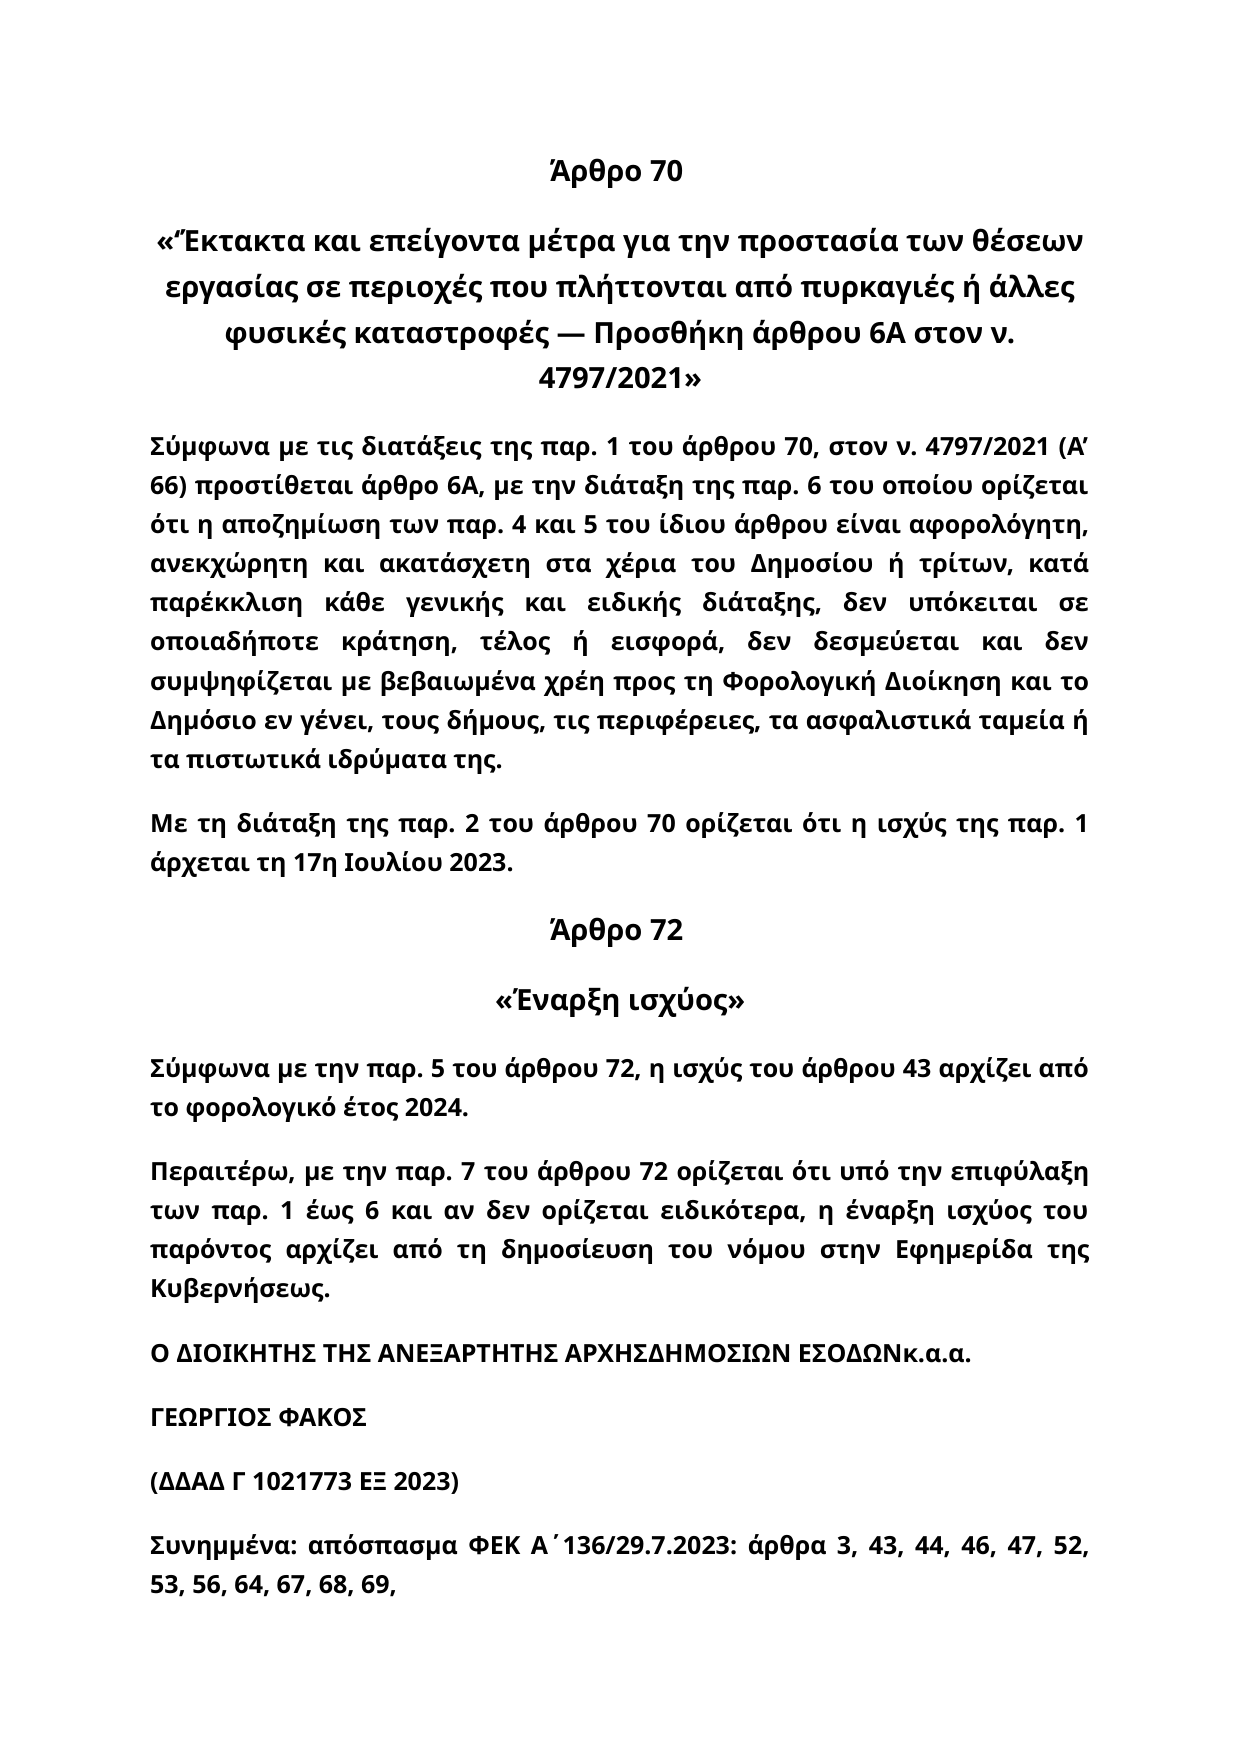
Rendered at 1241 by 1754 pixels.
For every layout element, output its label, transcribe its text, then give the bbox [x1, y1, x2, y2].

text Περαιτέρω, με την παρ. 7 του άρθρου 72 ορίζεται ότι υπό την επιφύλαξη των παρ. 1 έως 6 και αν δεν ορίζεται ειδικότερα, η έναρξη ισχύος του παρόντος αρχίζει από τη δημοσίευση του νόμου στην Εφημερίδα της Κυβερνήσεως. [150, 1153, 1090, 1305]
subtitle «Έναρξη ισχύος» [150, 979, 1090, 1019]
text Ο ΔΙΟΙΚΗΤΗΣ ΤΗΣ ΑΝΕΞΑΡΤΗΤΗΣ ΑΡΧΗΣΔΗΜΟΣΙΩΝ ΕΣΟΔΩΝκ.α.α. [150, 1335, 1090, 1369]
text Με τη διάταξη της παρ. 2 του άρθρου 70 ορίζεται ότι η ισχύς της παρ. 1 άρχεται τη 17η Ιουλίου 2023. [150, 806, 1090, 879]
text Σύμφωνα με την παρ. 5 του άρθρου 72, η ισχύς του άρθρου 43 αρχίζει από το φορολογικό έτος 2024. [150, 1050, 1090, 1123]
text Σύμφωνα με τις διατάξεις της παρ. 1 του άρθρου 70, στον ν. 4797/2021 (Α’ 66) προστίθεται άρθρο 6Α, με την διάταξη της παρ. 6 του οποίου ορίζεται ότι η αποζημίωση των παρ. 4 και 5 του ίδιου άρθρου είναι αφορολόγητη, ανεκχώρητη και ακατάσχετη στα χέρια του Δημοσίου ή τρίτων, κατά παρέκκλιση κάθε γενικής και ειδικής διάταξης, δεν υπόκειται σε οποιαδήποτε κράτηση, τέλος ή εισφορά, δεν δεσμεύεται και δεν συμψηφίζεται με βεβαιωμένα χρέη προς τη Φορολογική Διοίκηση και το Δημόσιο εν γένει, τους δήμους, τις περιφέρειες, τα ασφαλιστικά ταμεία ή τα πιστωτικά ιδρύματα της. [150, 428, 1090, 776]
text (ΔΔΑΔ Γ 1021773 ΕΞ 2023) [150, 1463, 1090, 1498]
text ΓΕΩΡΓΙΟΣ ΦΑΚΟΣ [150, 1399, 1090, 1433]
subtitle Άρθρο 72 [150, 909, 1090, 949]
text Συνημμένα: απόσπασμα ΦΕΚ Α΄136/29.7.2023: άρθρα 3, 43, 44, 46, 47, 52, 53, 56, 64, 67, 68, 69, [150, 1528, 1090, 1601]
subtitle «‘Έκτακτα και επείγοντα μέτρα για την προστασία των θέσεων εργασίας σε περιοχές που πλήττονται από πυρκαγιές ή άλλες φυσικές καταστροφές — Προσθήκη άρθρου 6Α στον ν. 4797/2021» [150, 221, 1090, 397]
subtitle Άρθρο 70 [150, 150, 1090, 190]
